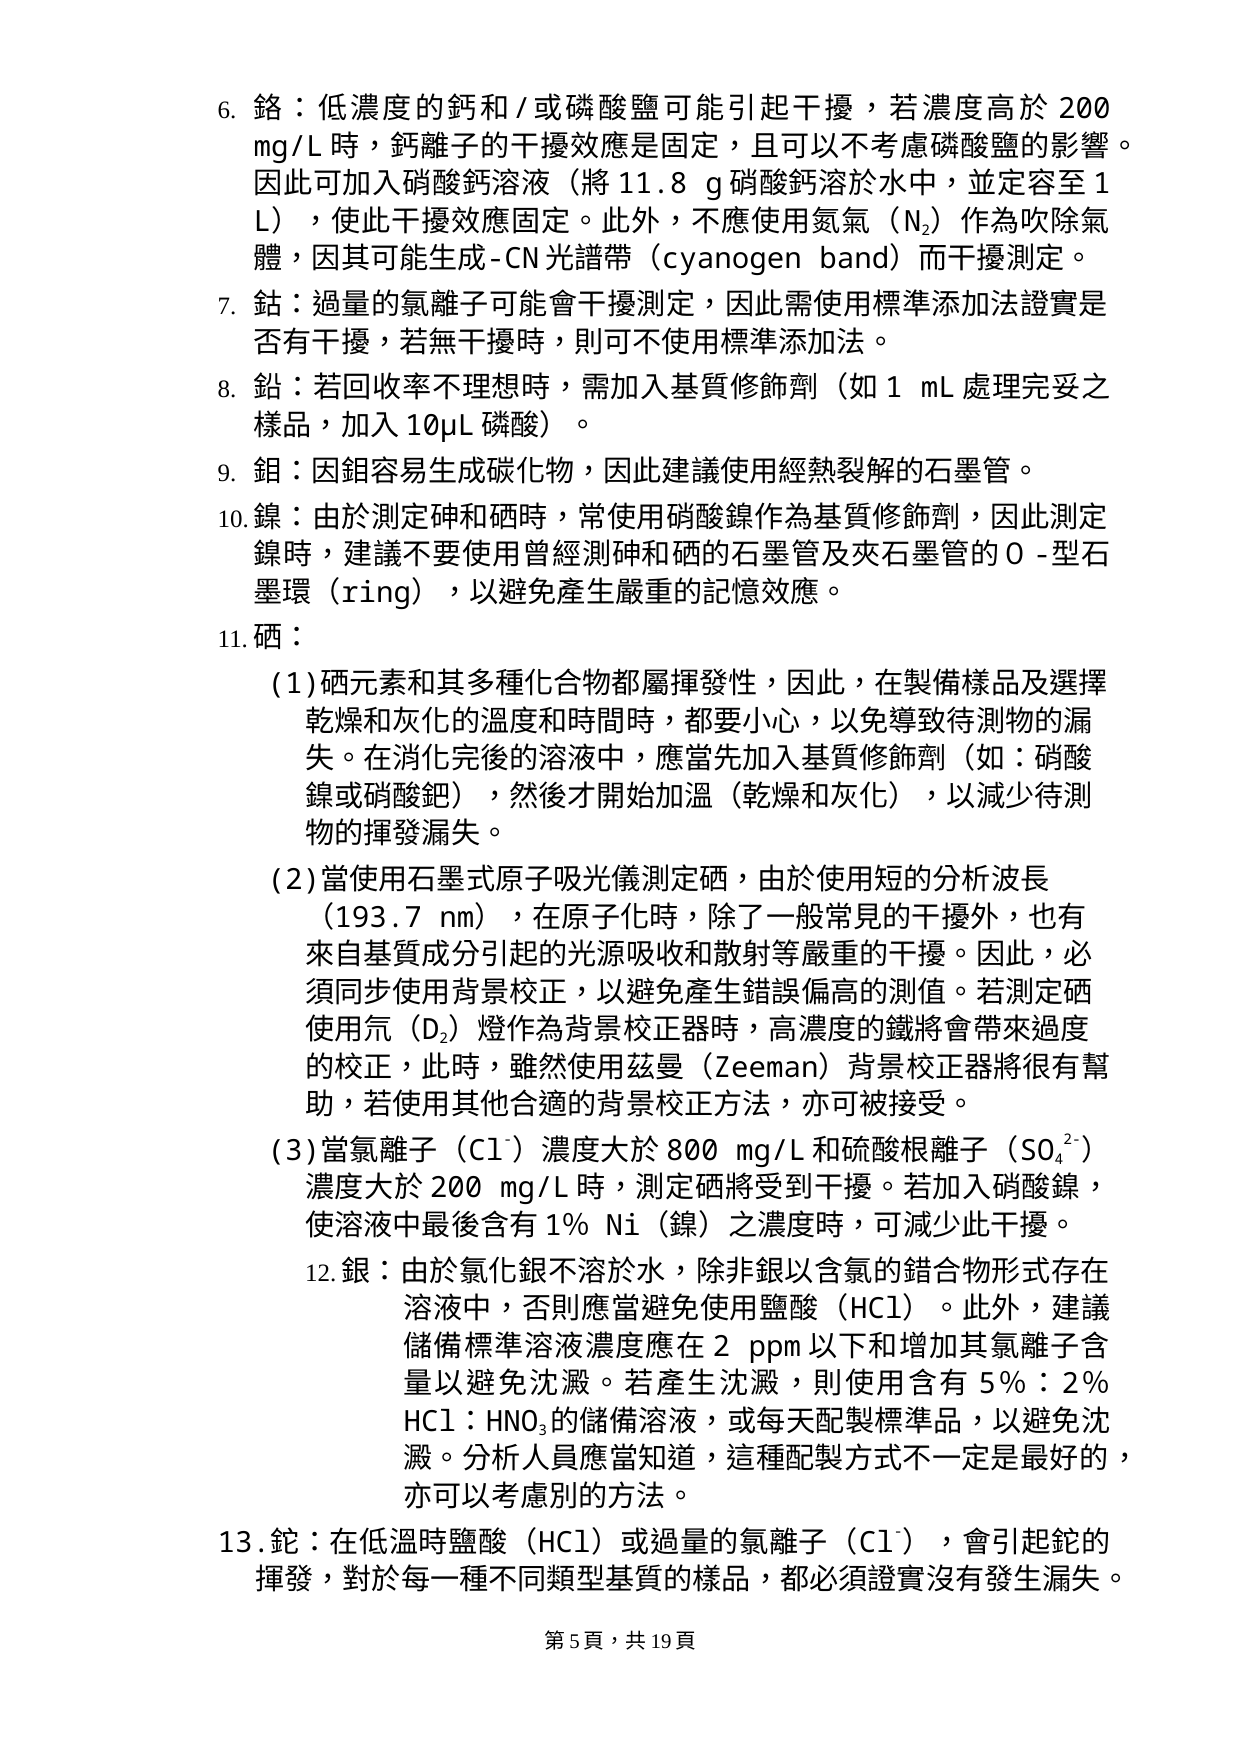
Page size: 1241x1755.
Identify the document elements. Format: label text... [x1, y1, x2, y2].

text 13.鉈：在低溫時鹽酸（HCl）或過量的氯離子（Cl-），會引起鉈的揮發，對於每一種不同類型基質的樣品，都必須證實沒有發生漏失。 [217, 1522, 1110, 1597]
list 鈷：過量的氯離子可能會干擾測定，因此需使用標準添加法證實是否有干擾，若無干擾時，則可不使用標準添加法。 [217, 284, 1110, 359]
list 鎳：由於測定砷和硒時，常使用硝酸鎳作為基質修飾劑，因此測定鎳時，建議不要使用曾經測砷和硒的石墨管及夾石墨管的０-型石墨環（ring），以避免產生嚴重的記憶效應。 [217, 497, 1110, 609]
text (3)當氯離子（Cl-）濃度大於800 mg/L和硫酸根離子（SO42-）濃度大於200 mg/L時，測定硒將受到干擾。若加入硝酸鎳，使溶液中最後含有1％ Ni（鎳）之濃度時，可減少此干擾。 [267, 1130, 1110, 1243]
text (1)硒元素和其多種化合物都屬揮發性，因此，在製備樣品及選擇乾燥和灰化的溫度和時間時，都要小心，以免導致待測物的漏失。在消化完後的溶液中，應當先加入基質修飾劑（如：硝酸鎳或硝酸鈀），然後才開始加溫（乾燥和灰化），以減少待測物的揮發漏失。 [267, 664, 1110, 851]
list 硒： [217, 618, 1110, 655]
list 鉬：因鉬容易生成碳化物，因此建議使用經熱裂解的石墨管。 [217, 451, 1110, 489]
text (2)當使用石墨式原子吸光儀測定硒，由於使用短的分析波長（193.7 nm），在原子化時，除了一般常見的干擾外，也有來自基質成分引起的光源吸收和散射等嚴重的干擾。因此，必須同步使用背景校正，以避免產生錯誤偏高的測值。若測定硒使用氘（D2）燈作為背景校正器時，高濃度的鐵將會帶來過度的校正，此時，雖然使用茲曼（Zeeman）背景校正器將很有幫助，若使用其他合適的背景校正方法，亦可被接受。 [267, 859, 1110, 1122]
list 鉛：若回收率不理想時，需加入基質修飾劑（如1 mL處理完妥之樣品，加入10μL磷酸）。 [217, 368, 1110, 443]
list 鉻：低濃度的鈣和/或磷酸鹽可能引起干擾，若濃度高於200 mg/L時，鈣離子的干擾效應是固定，且可以不考慮磷酸鹽的影響。因此可加入硝酸鈣溶液（將11.8 g硝酸鈣溶於水中，並定容至1 L），使此干擾效應固定。此外，不應使用氮氣（N2）作為吹除氣體，因其可能生成-CN光譜帶（cyanogen band）而干擾測定。 [217, 89, 1110, 276]
list 銀：由於氯化銀不溶於水，除非銀以含氯的錯合物形式存在溶液中，否則應當避免使用鹽酸（HCl）。此外，建議儲備標準溶液濃度應在2 ppm以下和增加其氯離子含量以避免沈澱。若產生沈澱，則使用含有5％：2％ HCl：HNO3的儲備溶液，或每天配製標準品，以避免沈澱。分析人員應當知道，這種配製方式不一定是最好的，亦可以考慮別的方法。 [305, 1251, 1110, 1514]
